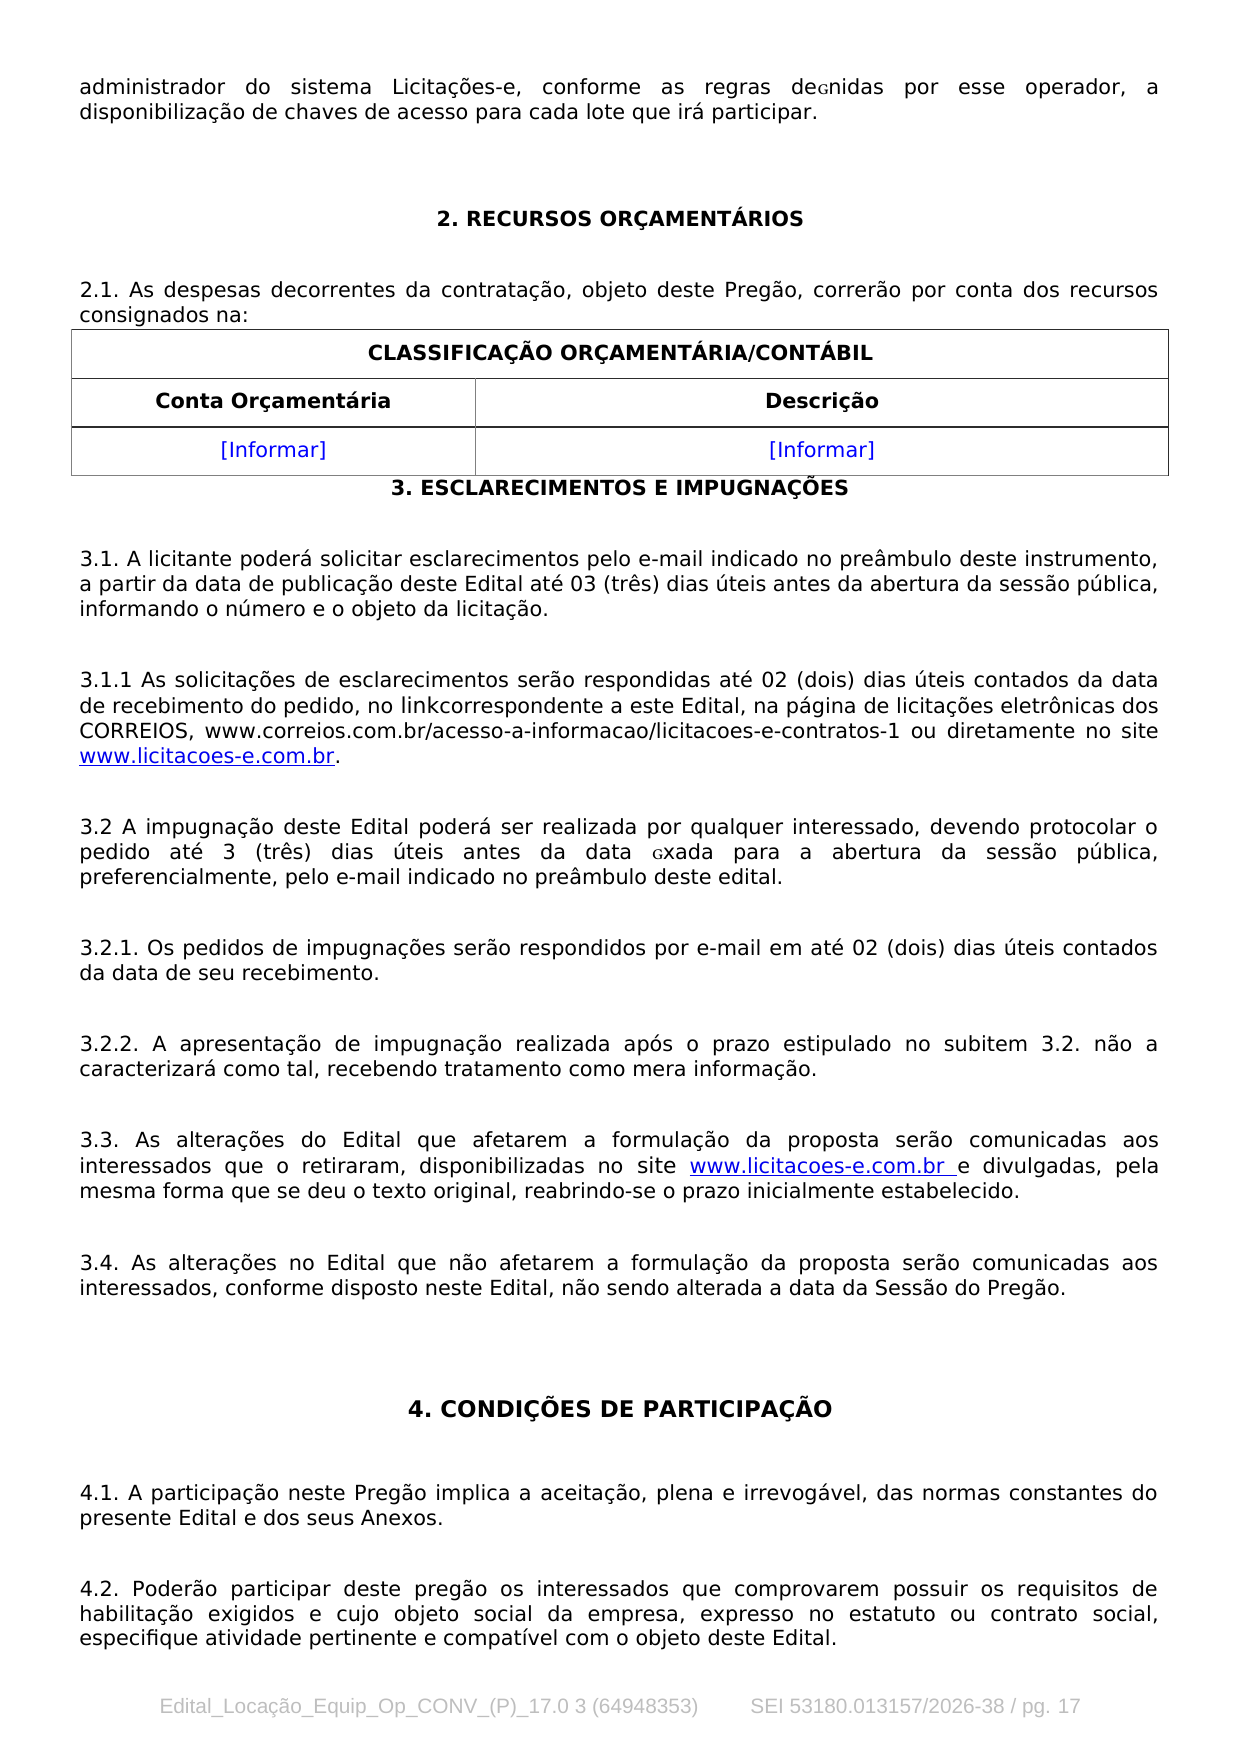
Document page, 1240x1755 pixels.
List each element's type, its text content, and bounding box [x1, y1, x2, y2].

text 4.1. A participação neste Pregão implica a aceitação, plena e irrevogável, das normas constantes do presente Edital e dos seus Anexos. [79, 1481, 1160, 1530]
text 3.2 A impugnação deste Edital poderá ser realizada por qualquer interessado, devendo protocolar o pedido até 3 (três) dias úteis antes da data xada para a abertura da sessão pública, preferencialmente, pelo e-mail indicado no preâmbulo deste edital. [79, 815, 1160, 889]
text 4.2. Poderão participar deste pregão os interessados que comprovarem possuir os requisitos de habilitação exigidos e cujo objeto social da empresa, expresso no estatuto ou contrato social, especifique atividade pertinente e compatível com o objeto deste Edital. [79, 1577, 1160, 1651]
table_header CLASSIFICAÇÃO ORÇAMENTÁRIA/CONTÁBIL [72, 330, 1168, 378]
table_cell [Informar] [476, 428, 1168, 475]
table_cell [Informar] [72, 428, 475, 475]
text administrador do sistema Licitações-e, conforme as regras denidas por esse operador, a disponibilização de chaves de acesso para cada lote que irá participar. [79, 75, 1160, 124]
subtitle 3. ESCLARECIMENTOS E IMPUGNAÇÕES [84, 476, 1155, 500]
text 2.1. As despesas decorrentes da contratação, objeto deste Pregão, correrão por conta dos recursos consignados na: [79, 278, 1160, 328]
table_cell Conta Orçamentária [72, 379, 475, 426]
text 3.2.1. Os pedidos de impugnações serão respondidos por e-mail em até 02 (dois) dias úteis contados da data de seu recebimento. [79, 936, 1160, 986]
subtitle 4. CONDIÇÕES DE PARTICIPAÇÃO [81, 1397, 1159, 1423]
text 3.3. As alterações do Edital que afetarem a formulação da proposta serão comunicadas aos interessados que o retiraram, disponibilizadas no site www.licitacoes-e.com.br e divulgadas, pela mesma forma que se deu o texto original, reabrindo-se o prazo inicialmente estabelecido. [79, 1128, 1160, 1204]
subtitle 2. RECURSOS ORÇAMENTÁRIOS [84, 207, 1156, 231]
text 3.1.1 As solicitações de esclarecimentos serão respondidas até 02 (dois) dias úteis contados da data de recebimento do pedido, no linkcorrespondente a este Edital, na página de licitações eletrônicas dos CORREIOS, www.correios.com.br/acesso-a-informacao/licitacoes-e-contratos-1 ou diretamente no site www.licitacoes-e.com.br. [79, 668, 1160, 768]
text 3.2.2. A apresentação de impugnação realizada após o prazo estipulado no subitem 3.2. não a caracterizará como tal, recebendo tratamento como mera informação. [79, 1032, 1160, 1082]
text 3.1. A licitante poderá solicitar esclarecimentos pelo e-mail indicado no preâmbulo deste instrumento, a partir da data de publicação deste Edital até 03 (três) dias úteis antes da abertura da sessão pública, informando o número e o objeto da licitação. [79, 547, 1160, 621]
text 3.4. As alterações no Edital que não afetarem a formulação da proposta serão comunicadas aos interessados, conforme disposto neste Edital, não sendo alterada a data da Sessão do Pregão. [79, 1251, 1160, 1300]
table_cell Descrição [476, 379, 1168, 426]
